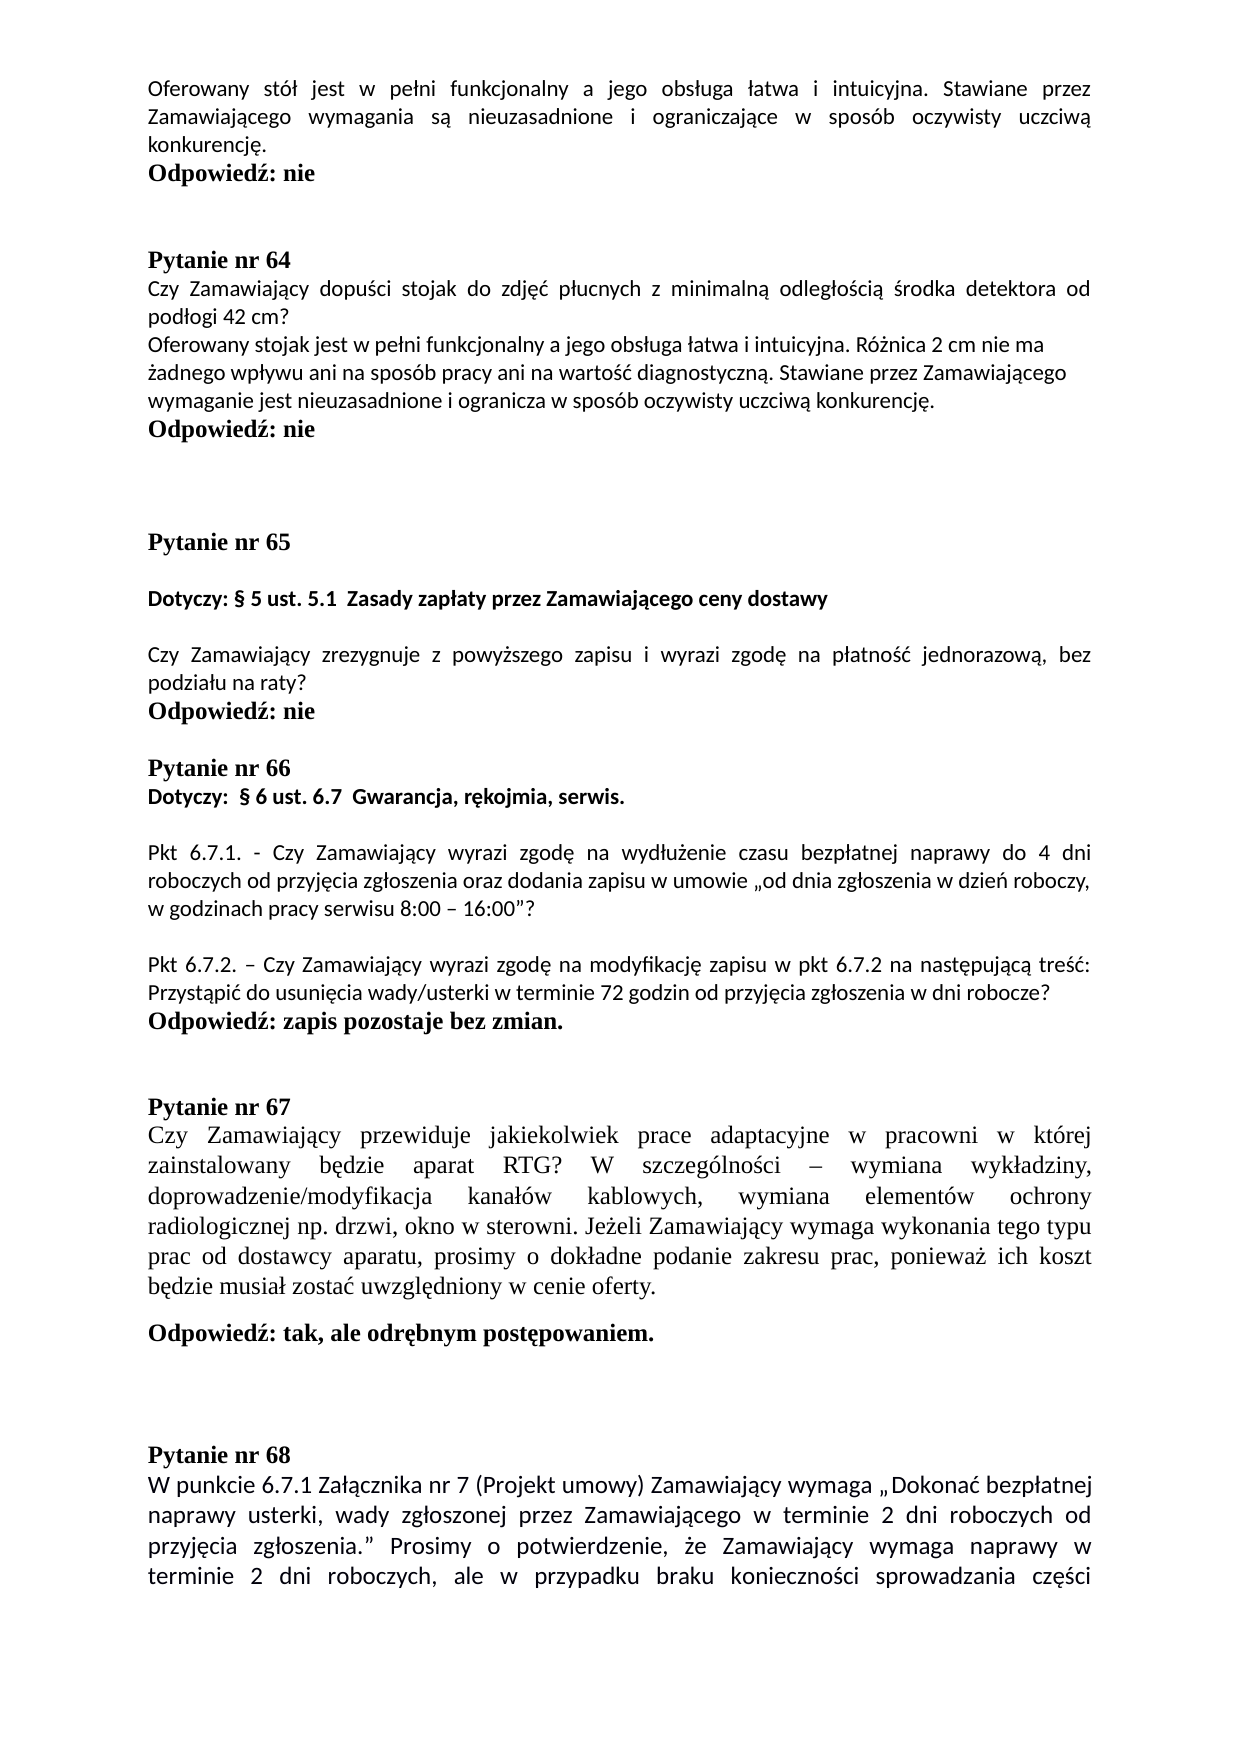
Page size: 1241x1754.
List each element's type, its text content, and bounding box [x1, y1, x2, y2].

text Czy Zamawiający dopuści stojak do zdjęć płucnych z minimalną odległością środka detektora od podłogi 42 cm? [148, 274, 1092, 330]
text Odpowiedź: nie [148, 158, 1092, 187]
text Dotyczy: § 6 ust. 6.7 Gwarancja, rękojmia, serwis. [148, 782, 1092, 810]
text Pkt 6.7.1. - Czy Zamawiający wyrazi zgodę na wydłużenie czasu bezpłatnej naprawy do 4 dni roboczych od przyjęcia zgłoszenia oraz dodania zapisu w umowie „od dnia zgłoszenia w dzień roboczy, w godzinach pracy serwisu 8:00 – 16:00”? [148, 838, 1092, 922]
text W punkcie 6.7.1 Załącznika nr 7 (Projekt umowy) Zamawiający wymaga „Dokonać bezpłatnej naprawy usterki, wady zgłoszonej przez Zamawiającego w terminie 2 dni roboczych od przyjęcia zgłoszenia.” Prosimy o potwierdzenie, że Zamawiający wymaga naprawy w terminie 2 dni roboczych, ale w przypadku braku konieczności sprowadzania części [148, 1469, 1092, 1591]
text Dotyczy: § 5 ust. 5.1 Zasady zapłaty przez Zamawiającego ceny dostawy [148, 584, 1092, 612]
text Pytanie nr 64 [148, 245, 1092, 274]
text Oferowany stół jest w pełni funkcjonalny a jego obsługa łatwa i intuicyjna. Stawiane przez Zamawiającego wymagania są nieuzasadnione i ograniczające w sposób oczywisty uczciwą konkurencję. [148, 74, 1092, 158]
text Odpowiedź: tak, ale odrębnym postępowaniem. [148, 1318, 1092, 1347]
text Pytanie nr 67 [148, 1092, 1092, 1121]
text Pytanie nr 66 [148, 753, 1092, 782]
text Czy Zamawiający zrezygnuje z powyższego zapisu i wyrazi zgodę na płatność jednorazową, bez podziału na raty? [148, 640, 1092, 696]
text Odpowiedź: zapis pozostaje bez zmian. [148, 1006, 1092, 1035]
text Oferowany stojak jest w pełni funkcjonalny a jego obsługa łatwa i intuicyjna. Różnica 2 cm nie ma żadnego wpływu ani na sposób pracy ani na wartość diagnostyczną. Stawiane przez Zamawiającego wymaganie jest nieuzasadnione i ogranicza w sposób oczywisty uczciwą konkurencję. [148, 330, 1092, 414]
text Pytanie nr 68 [148, 1440, 1092, 1469]
text Odpowiedź: nie [148, 696, 1092, 724]
text Pkt 6.7.2. – Czy Zamawiający wyrazi zgodę na modyfikację zapisu w pkt 6.7.2 na następującą treść: Przystąpić do usunięcia wady/usterki w terminie 72 godzin od przyjęcia zgłoszenia w dni robocze? [148, 950, 1092, 1006]
text Odpowiedź: nie [148, 414, 1092, 443]
text Pytanie nr 65 [148, 527, 1092, 556]
text Czy Zamawiający przewiduje jakiekolwiek prace adaptacyjne w pracowni w której zainstalowany będzie aparat RTG? W szczególności – wymiana wykładziny, doprowadzenie/modyfikacja kanałów kablowych, wymiana elementów ochrony radiologicznej np. drzwi, okno w sterowni. Jeżeli Zamawiający wymaga wykonania tego typu prac od dostawcy aparatu, prosimy o dokładne podanie zakresu prac, ponieważ ich koszt będzie musiał zostać uwzględniony w cenie oferty. [148, 1121, 1092, 1300]
